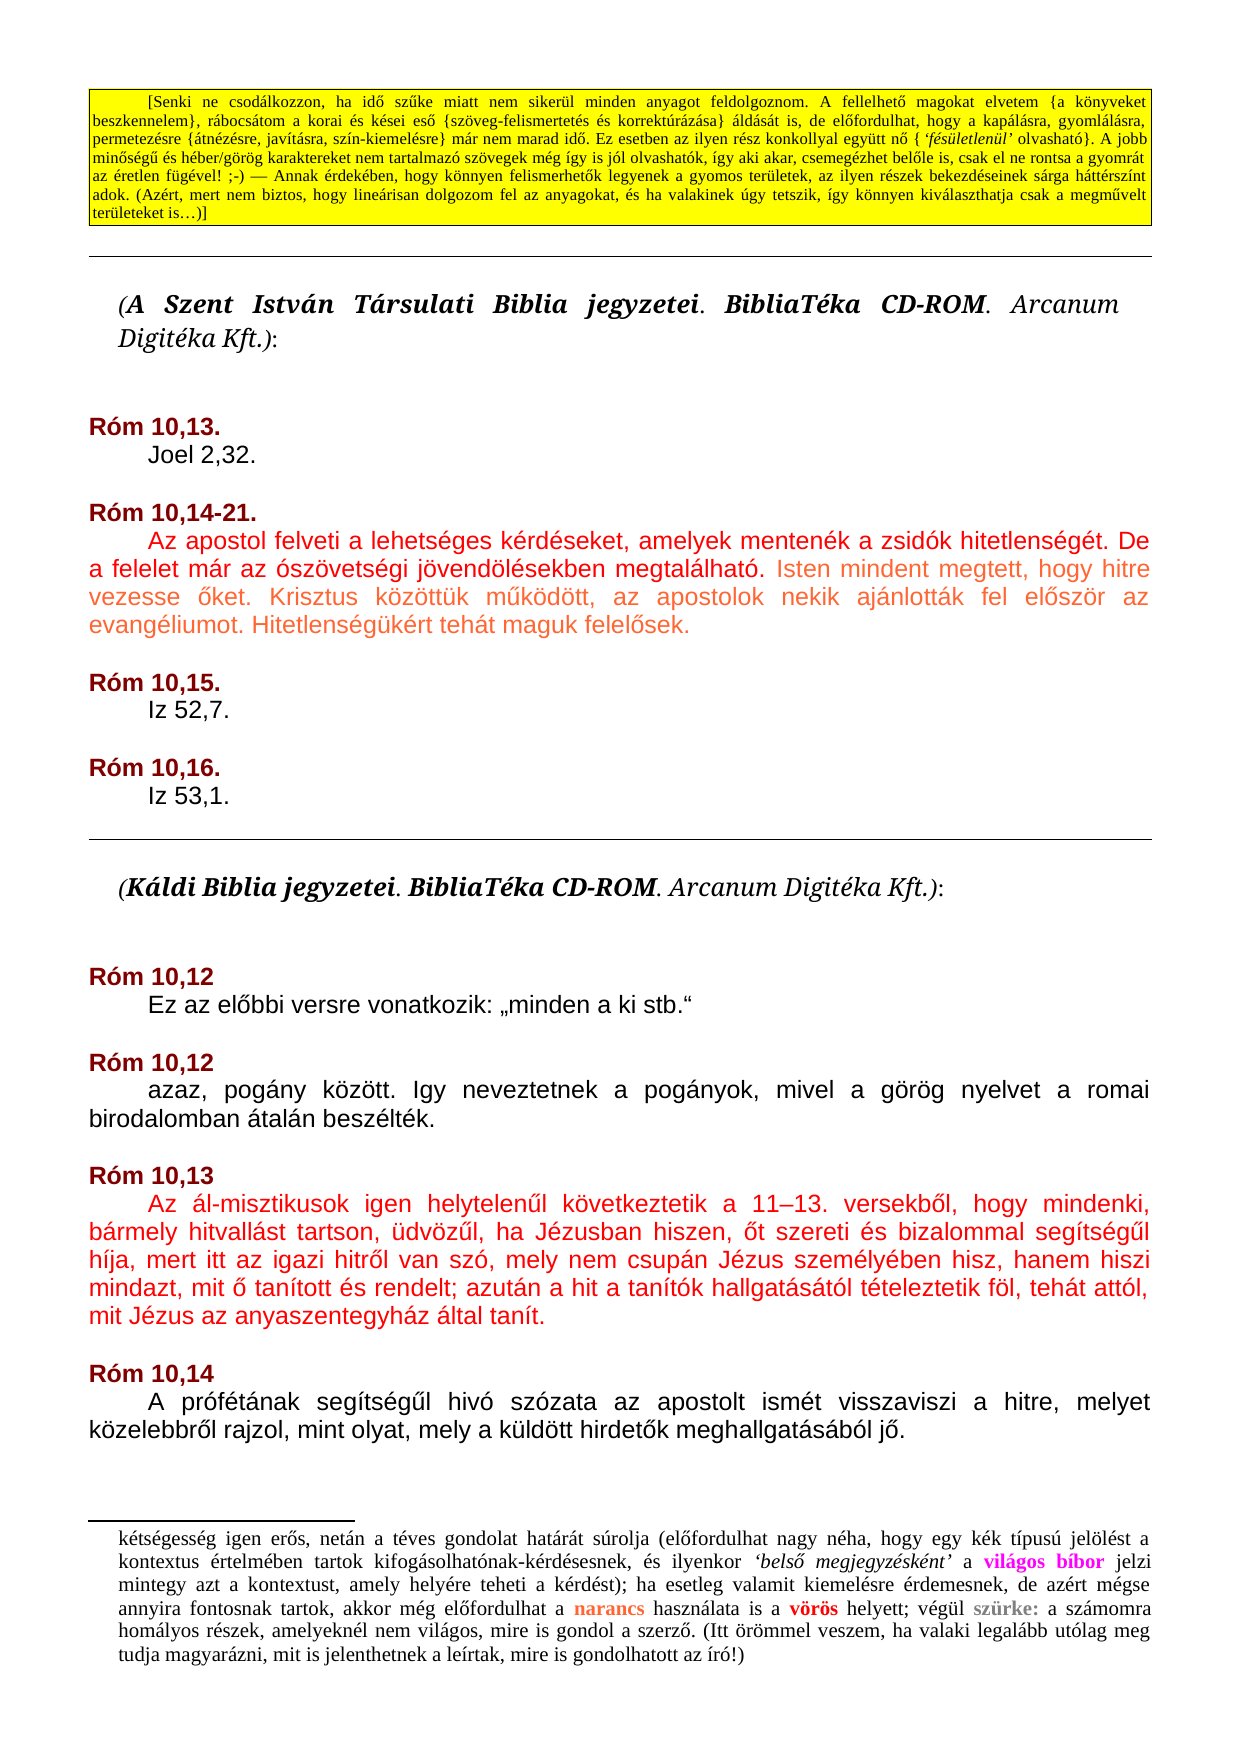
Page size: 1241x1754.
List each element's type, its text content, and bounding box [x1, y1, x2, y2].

text Ez az előbbi versre vonatkozik: „minden a ki stb.“ [88, 991, 1152, 1019]
text Iz 52,7. [88, 696, 1152, 724]
text Az apostol felveti a lehetséges kérdéseket, amelyek mentenék a zsidók hitetlenségét. De a felelet már az ószövetségi jövendölésekben megtalálható. Isten mindent megtett, hogy hitre vezesse őket. Krisztus közöttük működött, az apostolok nekik ajánlották fel először az evangéliumot. Hitetlenségükért tehát maguk felelősek. [88, 527, 1152, 639]
text (Káldi Biblia jegyzetei. BibliaTéka CD-ROM. Arcanum Digitéka Kft.): [88, 840, 1152, 933]
text Róm 10,16. [88, 754, 1152, 782]
text (A Szent István Társulati Biblia jegyzetei. BibliaTéka CD-ROM. Arcanum Digitéka Kft.): [88, 257, 1152, 384]
text Iz 53,1. [88, 782, 1152, 810]
text A prófétának segítségűl hivó szózata az apostolt ismét visszaviszi a hitre, melyet közelebbről rajzol, mint olyat, mely a küldött hirdetők meghallgatásából jő. [88, 1387, 1152, 1443]
text Róm 10,14 [88, 1359, 1152, 1387]
text Róm 10,13 [88, 1162, 1152, 1190]
text Róm 10,12 [88, 1048, 1152, 1076]
text Róm 10,15. [88, 668, 1152, 696]
text Róm 10,13. [88, 413, 1152, 441]
text Róm 10,14-21. [88, 499, 1152, 527]
text Az ál-misztikusok igen helytelenűl következtetik a 11–13. versekből, hogy mindenki, bármely hitvallást tartson, üdvözűl, ha Jézusban hiszen, őt szereti és bizalommal segítségűl híja, mert itt az igazi hitről van szó, mely nem csupán Jézus személyében hisz, hanem hiszi mindazt, mit ő tanított és rendelt; azután a hit a tanítók hallgatásától tételeztetik föl, tehát attól, mit Jézus az anyaszentegyház által tanít. [88, 1190, 1152, 1330]
text Róm 10,12 [88, 963, 1152, 991]
text kétségesség igen erős, netán a téves gondolat határát súrolja (előfordulhat nagy néha, hogy egy kék típusú jelölést a kontextus értelmében tartok kifogásolhatónak-kérdésesnek, és ilyenkor ‘belső megjegyzésként’ a világos bíbor jelzi mintegy azt a kontextust, amely helyére teheti a kérdést); ha esetleg valamit kiemelésre érdemesnek, de azért mégse annyira fontosnak tartok, akkor még előfordulhat a narancs használata is a vörös helyett; végül szürke: a számomra homályos részek, amelyeknél nem világos, mire is gondol a szerző. (Itt örömmel veszem, ha valaki legalább utólag meg tudja magyarázni, mit is jelenthetnek a leírtak, mire is gondolhatott az író!) [88, 1527, 1152, 1665]
text Joel 2,32. [88, 441, 1152, 469]
text azaz, pogány között. Igy neveztetnek a pogányok, mivel a görög nyelvet a romai birodalomban átalán beszélték. [88, 1076, 1152, 1132]
text [Senki ne csodálkozzon, ha idő szűke miatt nem sikerül minden anyagot feldolgoznom. A fellelhető magokat elvetem {a könyveket beszkennelem}, rábocsátom a korai és kései eső {szöveg-felismertetés és korrektúrázása} áldását is, de előfordulhat, hogy a kapálásra, gyomlálásra, permetezésre {átnézésre, javításra, szín-kiemelésre} már nem marad idő. Ez esetben az ilyen rész konkollyal együtt nő {‘fésületlenül’ olvasható}. A jobb minőségű és héber/görög karaktereket nem tartalmazó szövegek még így is jól olvashatók, így aki akar, csemegézhet belőle is, csak el ne rontsa a gyomrát az éretlen fügével! ;‑) ― Annak érdekében, hogy könnyen felismerhetők legyenek a gyomos területek, az ilyen részek bekezdéseinek sárga háttérszínt adok. (Azért, mert nem biztos, hogy lineárisan dolgozom fel az anyagokat, és ha valakinek úgy tetszik, így könnyen kiválaszthatja csak a megművelt területeket is…)] [90, 90, 1151, 225]
